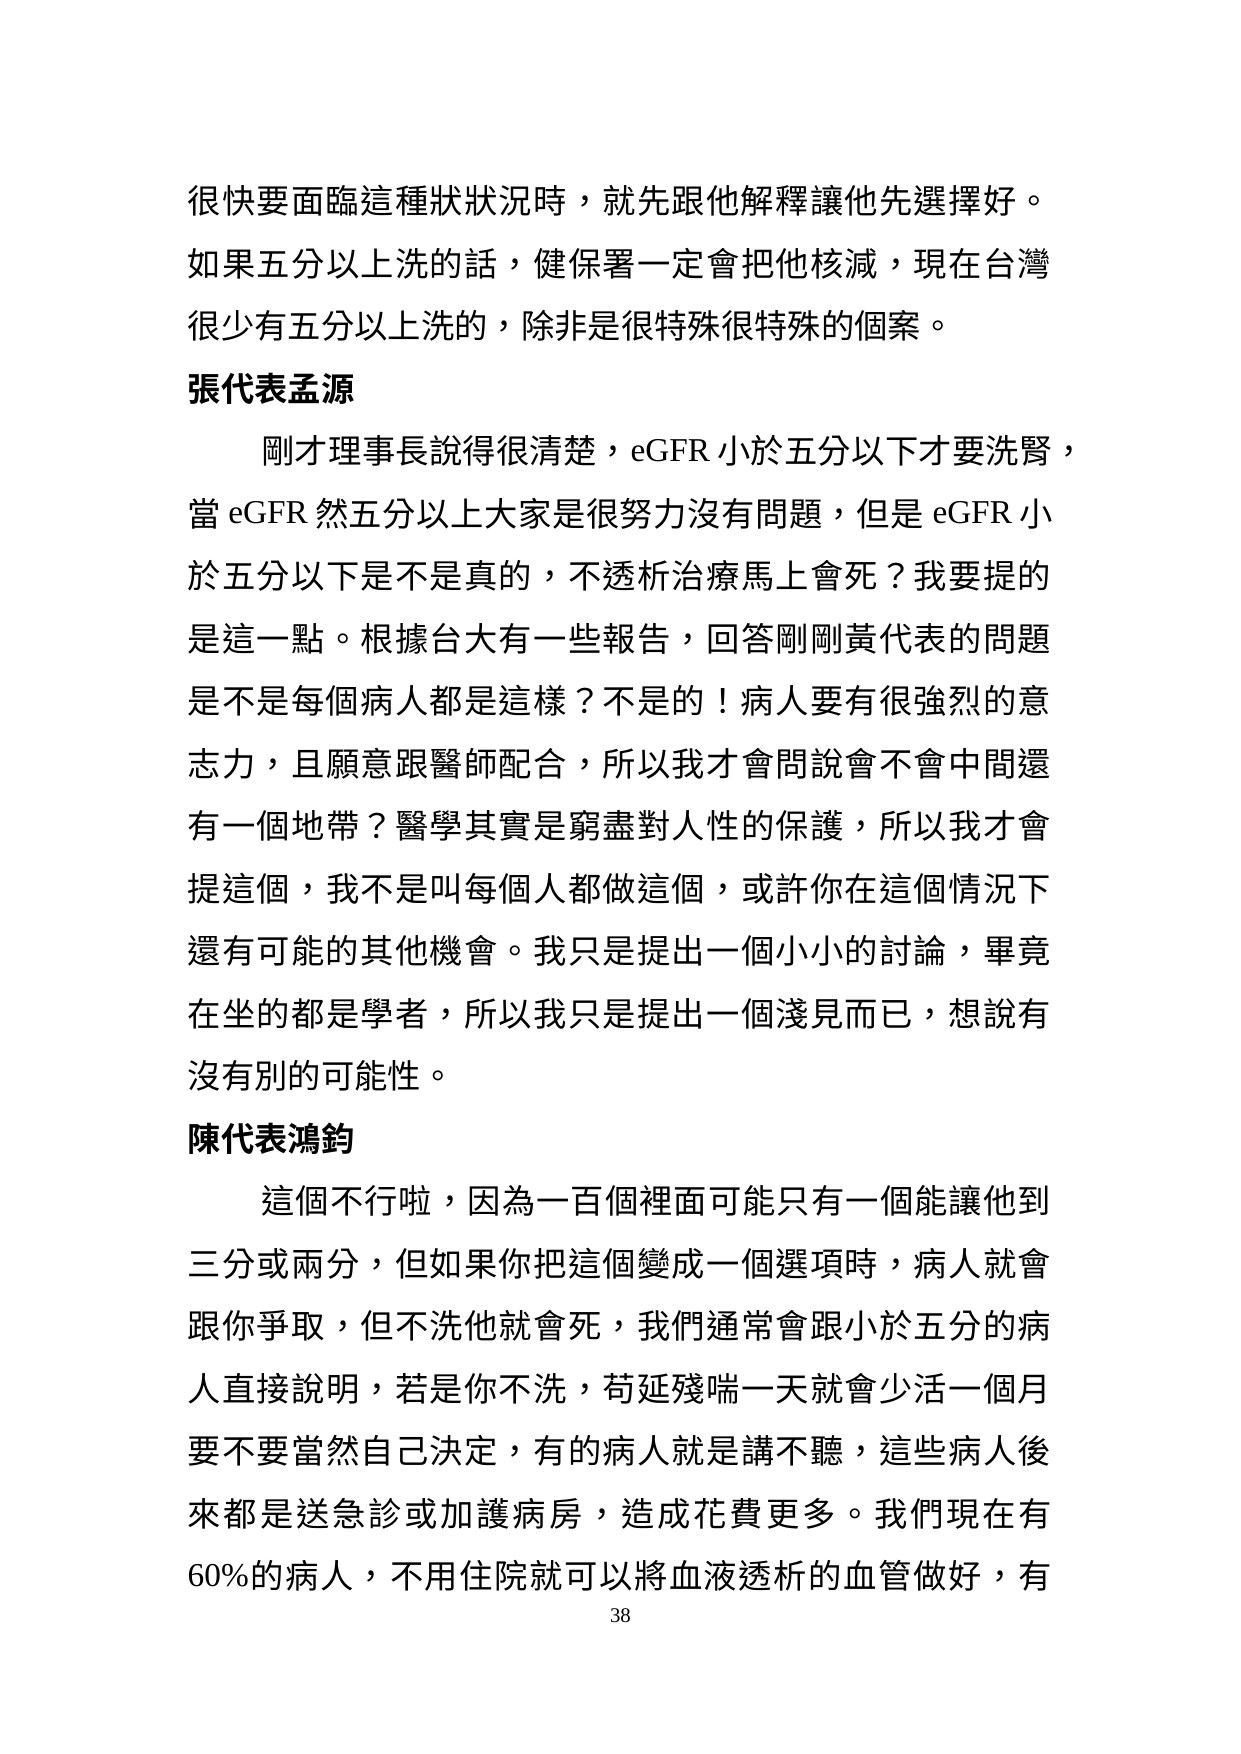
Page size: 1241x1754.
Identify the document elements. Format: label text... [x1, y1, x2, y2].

text 剛才理事長說得很清楚，eGFR小於五分以下才要洗腎，當eGFR然五分以上大家是很努力沒有問題，但是eGFR小於五分以下是不是真的，不透析治療馬上會死？我要提的是這一點。根據台大有一些報告，回答剛剛黃代表的問題，是不是每個病人都是這樣？不是的！病人要有很強烈的意志力，且願意跟醫師配合，所以我才會問說會不會中間還有一個地帶？醫學其實是窮盡對人性的保護，所以我才會提這個，我不是叫每個人都做這個，或許你在這個情況下還有可能的其他機會。我只是提出一個小小的討論，畢竟在坐的都是學者，所以我只是提出一個淺見而已，想說有沒有別的可能性。 [187, 407, 1053, 1095]
text 很快要面臨這種狀狀況時，就先跟他解釋讓他先選擇好。如果五分以上洗的話，健保署一定會把他核減，現在台灣很少有五分以上洗的，除非是很特殊很特殊的個案。 [187, 157, 1053, 345]
text 陳代表鴻鈞 [187, 1095, 1053, 1157]
text 這個不行啦，因為一百個裡面可能只有一個能讓他到三分或兩分，但如果你把這個變成一個選項時，病人就會跟你爭取，但不洗他就會死，我們通常會跟小於五分的病人直接說明，若是你不洗，苟延殘喘一天就會少活一個月，要不要當然自己決定，有的病人就是講不聽，這些病人後來都是送急診或加護病房，造成花費更多。我們現在有60%的病人，不用住院就可以將血液透析的血管做好，有40%的病人要做第一次血液透析時，是自己走到洗腎室自己躺上病床開始做，這在以前是不可能的事情，我們二十年前的患者通常都是送急診後轉加護病房且插一堆管子做第一次血液透析，所以現在節省多少費用。如果把這個選項放進去，我們心裡有一把尺拉，我也有病人三分都還沒洗的，他的狀況真的很好，所以我們並非非這樣不可，但如果把這個選項放進來的話，病人就會說我可以不洗，但真的是病人無知，我們花很多跟他講，可是這個病人到時候送急診、加護病房時，到底值不值得呢？如果你把這個選項書面化，病人就會選擇這樣子來做。每次署裡很多人都跟我說為什麼台灣洗腎病人這麼多，不是我們喜歡，而是依據學理病人就是應該洗，我們是站在照顧病人的立場，不然我們也希望病人少一點啊，這樣我們點值才會上升。 [187, 1157, 1053, 1595]
text 張代表孟源 [187, 345, 1053, 407]
